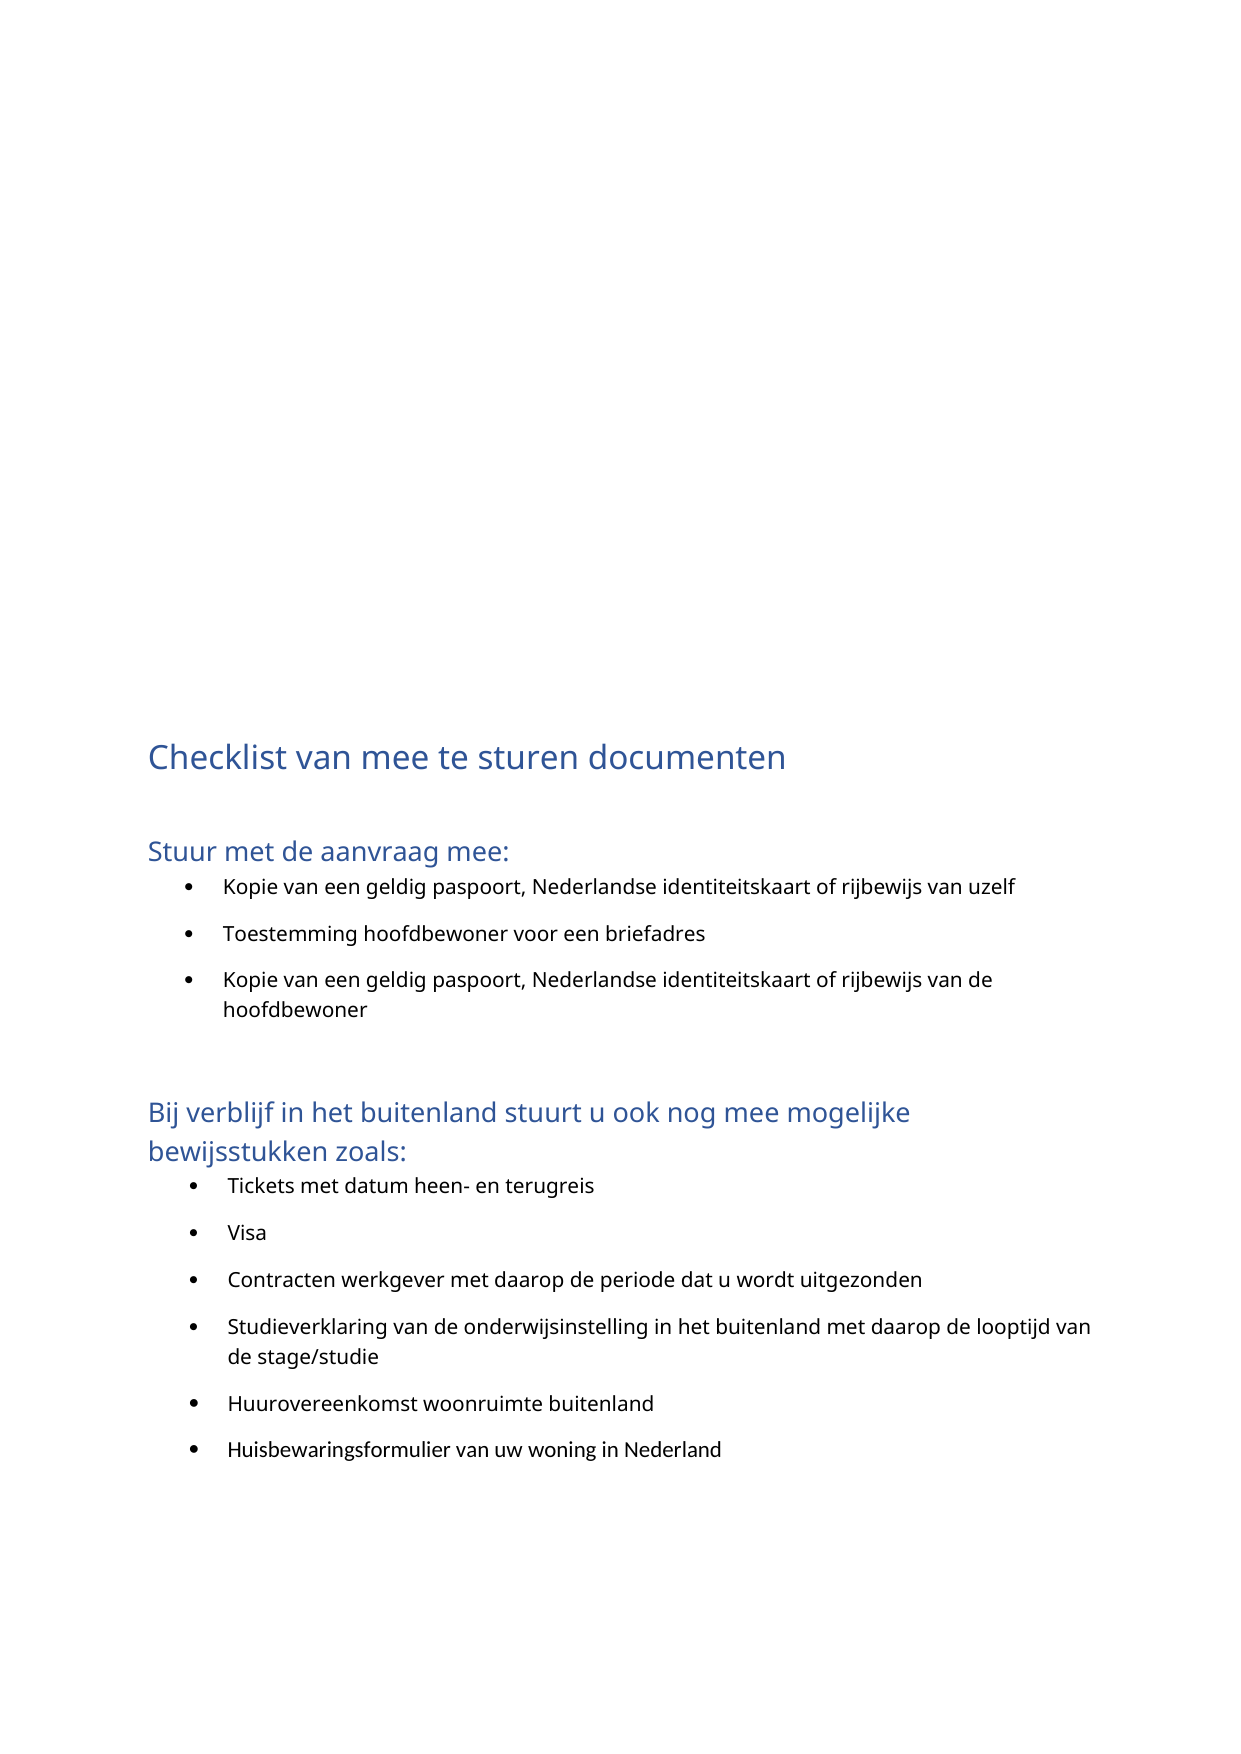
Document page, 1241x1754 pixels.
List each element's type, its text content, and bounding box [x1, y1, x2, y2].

list Kopie van een geldig paspoort, Nederlandse identiteitskaart of rijbewijs van uzelf [185, 872, 1093, 900]
list Toestemming hoofdbewoner voor een briefadres [185, 919, 1093, 947]
subtitle Bij verblijf in het buitenland stuurt u ook nog mee mogelijke bewijsstukken zoals: [148, 1093, 1093, 1169]
list Huurovereenkomst woonruimte buitenland [190, 1389, 1093, 1417]
list Kopie van een geldig paspoort, Nederlandse identiteitskaart of rijbewijs van de hoofdbewoner [185, 966, 1093, 1024]
subtitle Checklist van mee te sturen documenten [148, 734, 1093, 779]
list Huisbewaringsformulier van uw woning in Nederland [190, 1435, 1093, 1463]
list Tickets met datum heen- en terugreis [190, 1171, 1093, 1200]
list Visa [190, 1218, 1093, 1247]
list Studieverklaring van de onderwijsinstelling in het buitenland met daarop de looptijd van de stage/studie [190, 1312, 1093, 1370]
subtitle Stuur met de aanvraag mee: [148, 833, 1093, 870]
list Contracten werkgever met daarop de periode dat u wordt uitgezonden [190, 1265, 1093, 1293]
